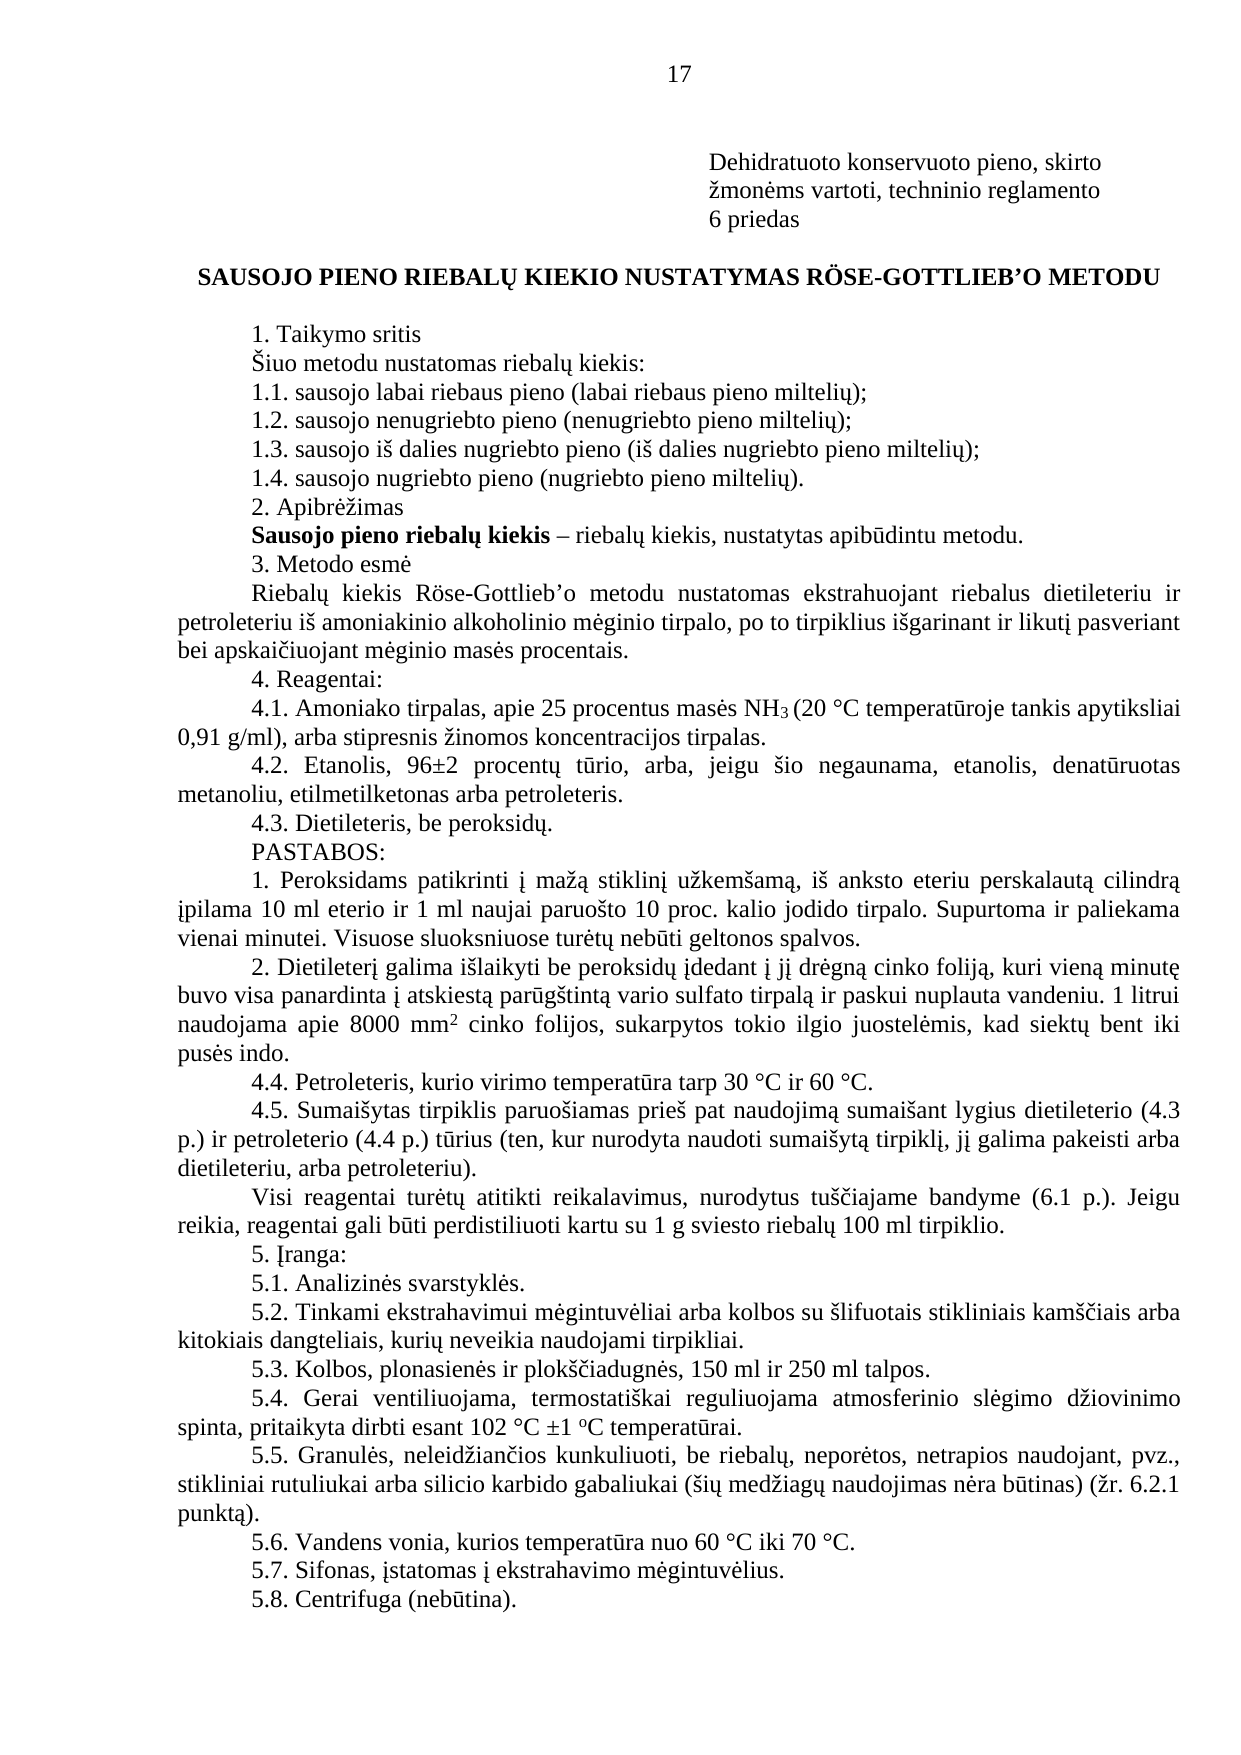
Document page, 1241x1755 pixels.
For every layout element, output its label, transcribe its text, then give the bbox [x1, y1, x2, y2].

text 5.1. Analizinės svarstyklės. [177, 1268, 1181, 1297]
text PASTABOS: [177, 837, 1181, 866]
text 5.3. Kolbos, plonasienės ir plokščiadugnės, 150 ml ir 250 ml talpos. [177, 1354, 1181, 1383]
text 1.2. sausojo nenugriebto pieno (nenugriebto pieno miltelių); [177, 406, 1181, 434]
text 2. Apibrėžimas [177, 492, 1181, 521]
text 1.3. sausojo iš dalies nugriebto pieno (iš dalies nugriebto pieno miltelių); [177, 434, 1181, 463]
text 1.4. sausojo nugriebto pieno (nugriebto pieno miltelių). [177, 463, 1181, 492]
text 5.7. Sifonas, įstatomas į ekstrahavimo mėgintuvėlius. [177, 1556, 1181, 1584]
text Šiuo metodu nustatomas riebalų kiekis: [177, 348, 1181, 377]
text 1. Peroksidams patikrinti į mažą stiklinį užkemšamą, iš anksto eteriu perskalautą cilindrą įpilama 10 ml eterio ir 1 ml naujai paruošto 10 proc. kalio jodido tirpalo. Supurtoma ir paliekama vienai minutei. Visuose sluoksniuose turėtų nebūti geltonos spalvos. [177, 866, 1181, 952]
text 6 priedas [177, 204, 1181, 233]
text 1.1. sausojo labai riebaus pieno (labai riebaus pieno miltelių); [177, 377, 1181, 406]
text Dehidratuoto konservuoto pieno, skirto [177, 147, 1181, 176]
text 5.5. Granulės, neleidžiančios kunkuliuoti, be riebalų, neporėtos, netrapios naudojant, pvz., stikliniai rutuliukai arba silicio karbido gabaliukai (šių medžiagų naudojimas nėra būtinas) (žr. 6.2.1 punktą). [177, 1441, 1181, 1527]
text 5.2. Tinkami ekstrahavimui mėgintuvėliai arba kolbos su šlifuotais stikliniais kamščiais arba kitokiais dangteliais, kurių neveikia naudojami tirpikliai. [177, 1297, 1181, 1354]
text 4. Reagentai: [177, 664, 1181, 693]
text 4.5. Sumaišytas tirpiklis paruošiamas prieš pat naudojimą sumaišant lygius dietileterio (4.3 p.) ir petroleterio (4.4 p.) tūrius (ten, kur nurodyta naudoti sumaišytą tirpiklį, jį galima pakeisti arba dietileteriu, arba petroleteriu). [177, 1096, 1181, 1182]
text 3. Metodo esmė [177, 549, 1181, 578]
text žmonėms vartoti, techninio reglamento [177, 176, 1181, 204]
text Riebalų kiekis Röse-Gottlieb’o metodu nustatomas ekstrahuojant riebalus dietileteriu ir petroleteriu iš amoniakinio alkoholinio mėginio tirpalo, po to tirpiklius išgarinant ir likutį pasveriant bei apskaičiuojant mėginio masės procentais. [177, 578, 1181, 664]
text Sausojo pieno riebalų kiekis – riebalų kiekis, nustatytas apibūdintu metodu. [177, 521, 1181, 549]
text 4.1. Amoniako tirpalas, apie 25 procentus masės NH3 (20 °C temperatūroje tankis apytiksliai 0,91 g/ml), arba stipresnis žinomos koncentracijos tirpalas. [177, 693, 1181, 751]
text 2. Dietileterį galima išlaikyti be peroksidų įdedant į jį drėgną cinko foliją, kuri vieną minutę buvo visa panardinta į atskiestą parūgštintą vario sulfato tirpalą ir paskui nuplauta vandeniu. 1 litrui naudojama apie 8000 mm2 cinko folijos, sukarpytos tokio ilgio juostelėmis, kad siektų bent iki pusės indo. [177, 952, 1181, 1067]
text 5.4. Gerai ventiliuojama, termostatiškai reguliuojama atmosferinio slėgimo džiovinimo spinta, pritaikyta dirbti esant 102 °C ±1 oC temperatūrai. [177, 1383, 1181, 1441]
text SAUSOJO PIENO RIEBALŲ KIEKIO NUSTATYMAS RÖSE-GOTTLIEB’O METODU [177, 262, 1181, 291]
text 1. Taikymo sritis [177, 319, 1181, 348]
text 4.4. Petroleteris, kurio virimo temperatūra tarp 30 °C ir 60 °C. [177, 1067, 1181, 1096]
text 5. Įranga: [177, 1239, 1181, 1268]
text Visi reagentai turėtų atitikti reikalavimus, nurodytus tuščiajame bandyme (6.1 p.). Jeigu reikia, reagentai gali būti perdistiliuoti kartu su 1 g sviesto riebalų 100 ml tirpiklio. [177, 1182, 1181, 1239]
text 4.3. Dietileteris, be peroksidų. [177, 808, 1181, 837]
text 5.6. Vandens vonia, kurios temperatūra nuo 60 °C iki 70 °C. [177, 1527, 1181, 1556]
text 5.8. Centrifuga (nebūtina). [177, 1584, 1181, 1613]
text 4.2. Etanolis, 96±2 procentų tūrio, arba, jeigu šio negaunama, etanolis, denatūruotas metanoliu, etilmetilketonas arba petroleteris. [177, 751, 1181, 808]
